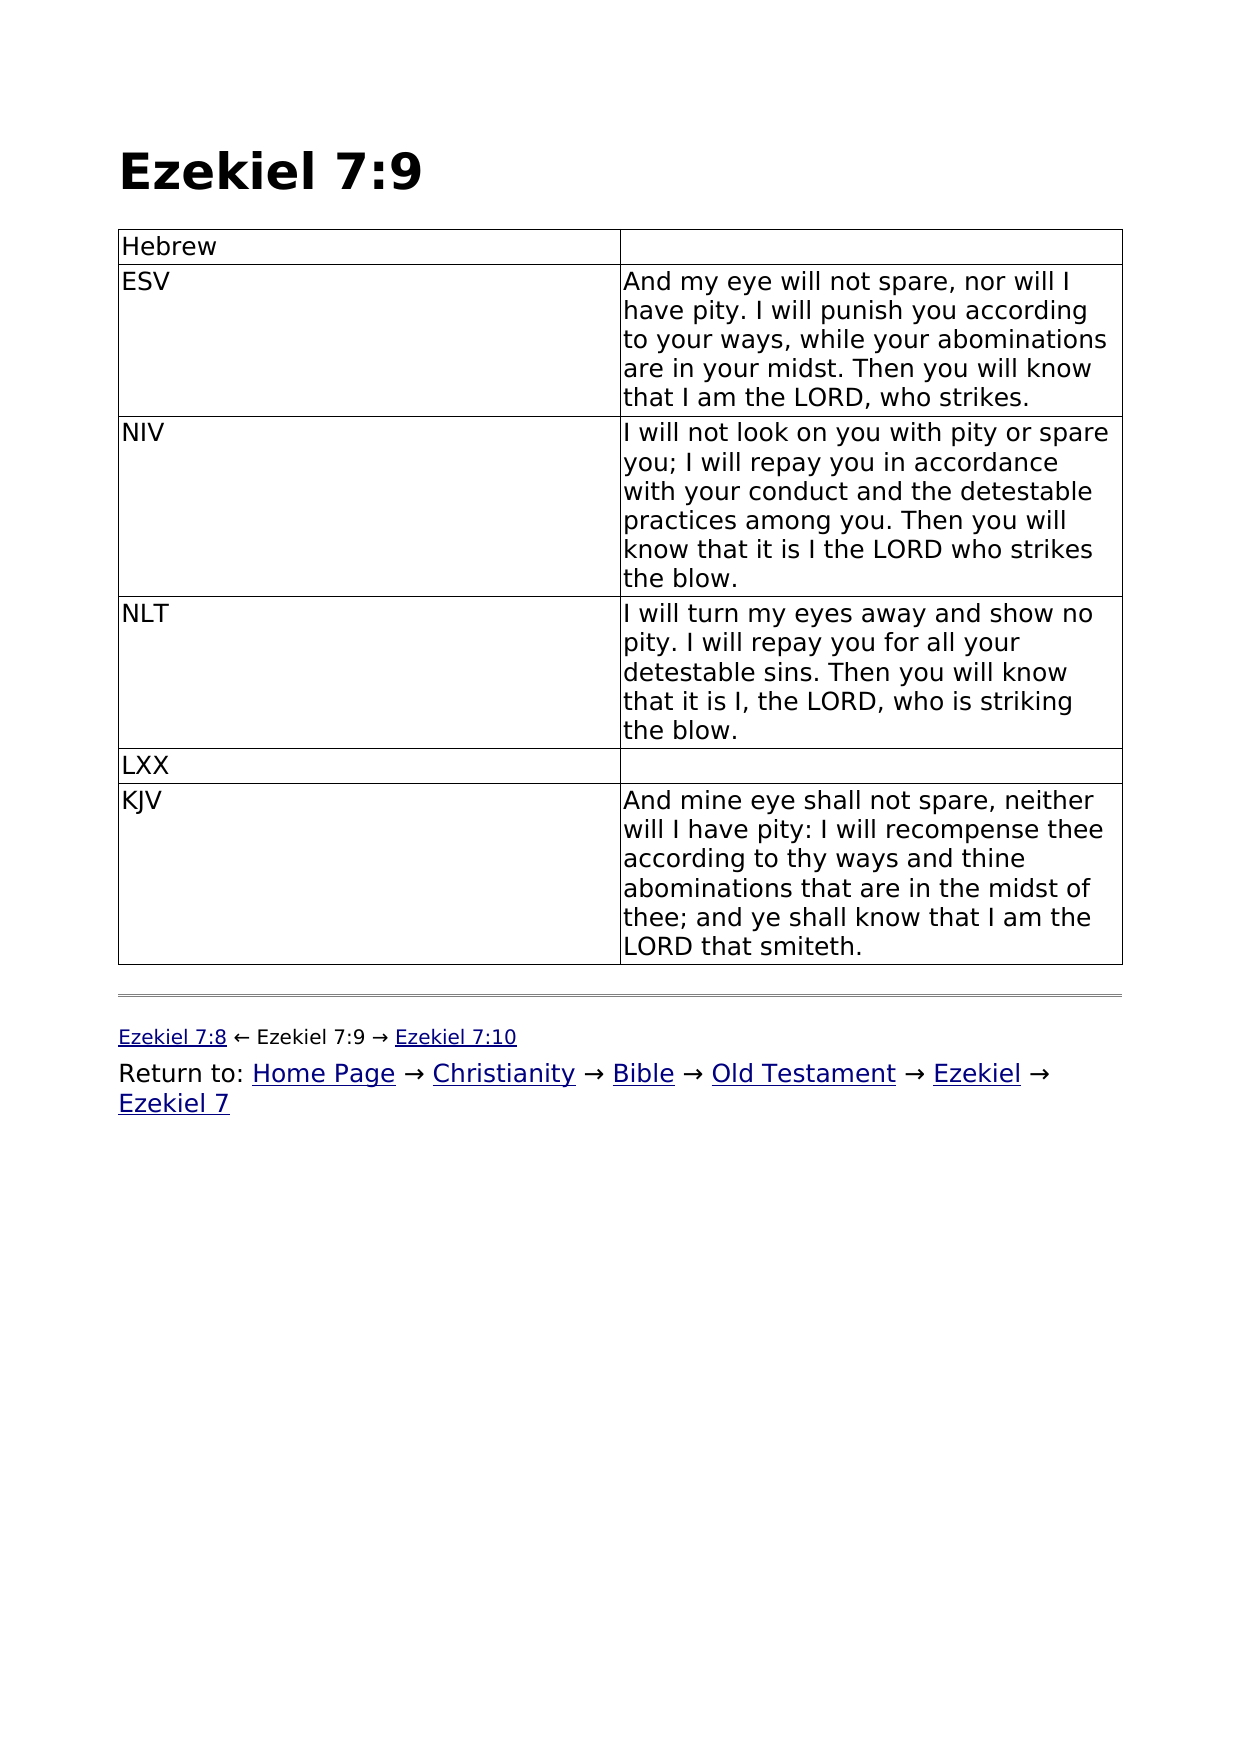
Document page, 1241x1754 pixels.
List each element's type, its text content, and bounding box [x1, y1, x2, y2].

table_cell LXX [119, 749, 620, 783]
table_cell I will turn my eyes away and show no pity. I will repay you for all your detestable sins. Then you will know that it is I, the LORD, who is striking the blow. [621, 597, 1122, 748]
text Return to: Home Page → Christianity → Bible → Old Testament → Ezekiel → Ezekiel 7 [118, 1059, 1122, 1118]
table_cell And my eye will not spare, nor will I have pity. I will punish you according to your ways, while your abominations are in your midst. Then you will know that I am the LORD, who strikes. [621, 265, 1122, 416]
table_cell [621, 749, 1122, 783]
table_header [621, 230, 1122, 264]
text Ezekiel 7:8 ← Ezekiel 7:9 → Ezekiel 7:10 [118, 1026, 1122, 1059]
table_cell KJV [119, 784, 620, 964]
table_cell NIV [119, 417, 620, 596]
table_cell And mine eye shall not spare, neither will I have pity: I will recompense thee according to thy ways and thine abominations that are in the midst of thee; and ye shall know that I am the LORD that smiteth. [621, 784, 1122, 964]
subtitle Ezekiel 7:9 [118, 143, 1122, 201]
table_header Hebrew [119, 230, 620, 264]
table_cell NLT [119, 597, 620, 748]
table_cell I will not look on you with pity or spare you; I will repay you in accordance with your conduct and the detestable practices among you. Then you will know that it is I the LORD who strikes the blow. [621, 417, 1122, 596]
table_cell ESV [119, 265, 620, 416]
